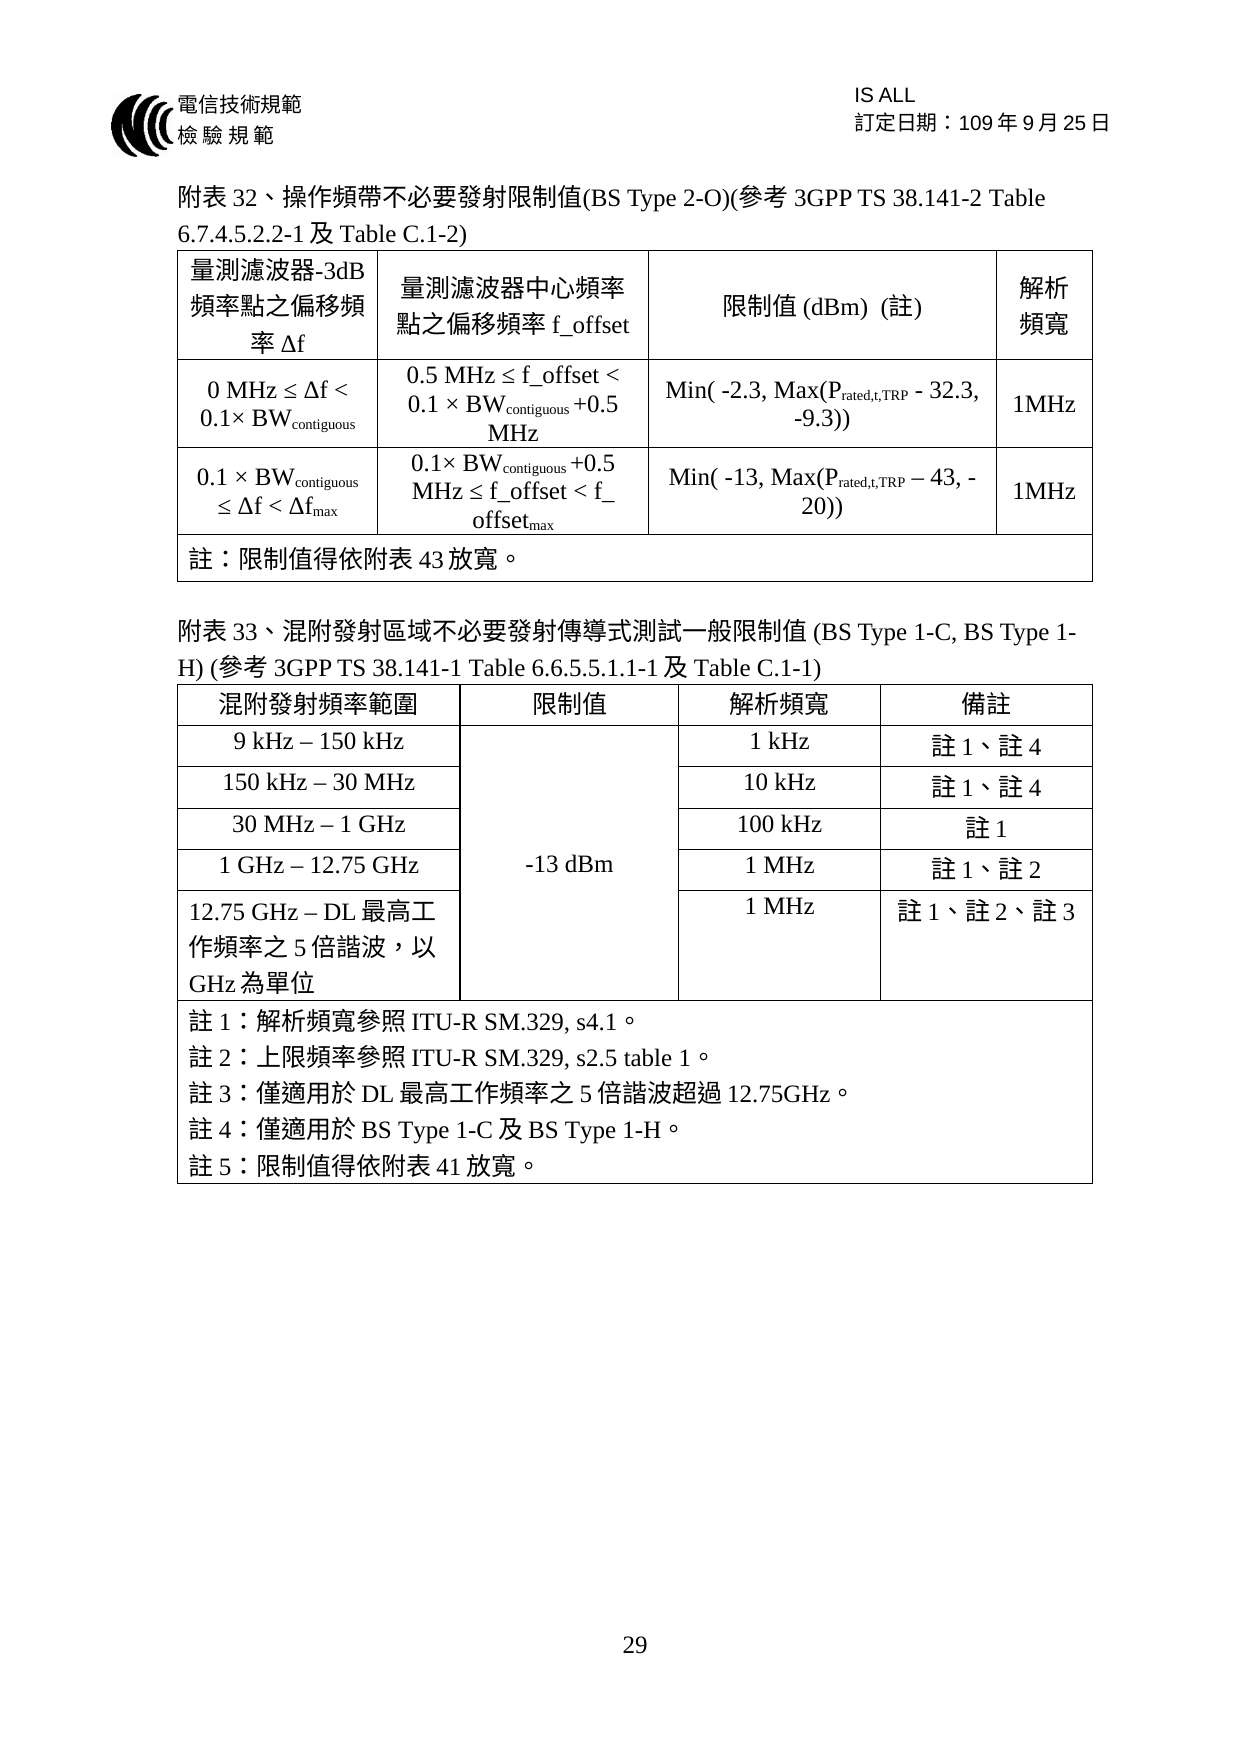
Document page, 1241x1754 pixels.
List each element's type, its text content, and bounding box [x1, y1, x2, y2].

table_header 混附發射頻率範圍 [178, 685, 459, 725]
table_cell 1 MHz [679, 891, 880, 1000]
table_cell 100 kHz [679, 809, 880, 849]
table_cell 1 kHz [679, 726, 880, 766]
table_cell 註1 [881, 809, 1092, 849]
table_cell 1 MHz [679, 850, 880, 890]
table_cell 註1、註2、註3 [881, 891, 1092, 1000]
table_cell Min( -2.3, Max(Prated,t,TRP - 32.3, -9.3)) [649, 360, 996, 447]
table_cell 註1、註4 [881, 767, 1092, 808]
table_cell 註1、註4 [881, 726, 1092, 766]
table_header 限制值 (dBm) (註) [649, 251, 996, 359]
table_cell 註：限制值得依附表43放寬。 [178, 535, 1092, 581]
table_cell 0.1 × BWcontiguous ≤ Δf < Δfmax [178, 448, 377, 534]
table_cell 10 kHz [679, 767, 880, 808]
table_cell 0 MHz ≤ Δf < 0.1× BWcontiguous [178, 360, 377, 447]
table_cell 1 GHz – 12.75 GHz [178, 850, 459, 890]
table_cell 0.5 MHz ≤ f_offset < 0.1 × BWcontiguous +0.5 MHz [378, 360, 648, 447]
table_cell 註1、註2 [881, 850, 1092, 890]
table_cell 註1：解析頻寬參照ITU-R SM.329, s4.1。 註2：上限頻率參照ITU-R SM.329, s2.5 table 1。 註3：僅適用於DL最高工作頻率之5倍諧波超過12.75GHz。 註4：僅適用於BS Type 1-C及BS Type 1-H。 註5：限制值得依附表41放寬。 [178, 1001, 1092, 1182]
text 附表32、操作頻帶不必要發射限制值(BS Type 2-O)(參考 3GPP TS 38.141-2 Table 6.7.4.5.2.2-1及Table C.1-2) [177, 177, 1092, 249]
table_cell 1MHz [997, 360, 1092, 447]
table_cell 12.75 GHz – DL最高工作頻率之5倍諧波，以GHz為單位 [178, 891, 459, 1000]
table_header 限制值 [461, 685, 678, 725]
table_cell 150 kHz – 30 MHz [178, 767, 459, 808]
table_cell 9 kHz – 150 kHz [178, 726, 459, 766]
table_header 量測濾波器中心頻率點之偏移頻率f_offset [378, 251, 648, 359]
text 附表33、混附發射區域不必要發射傳導式測試一般限制值 (BS Type 1-C, BS Type 1-H) (參考 3GPP TS 38.141-1 Table 6.6.5.5.1.1-1及Table C.1-1) [177, 611, 1092, 683]
table_cell 1MHz [997, 448, 1092, 534]
table_cell 0.1× BWcontiguous +0.5 MHz ≤ f_offset < f_ offsetmax [378, 448, 648, 534]
table_header 解析頻寬 [679, 685, 880, 725]
table_cell 30 MHz – 1 GHz [178, 809, 459, 849]
table_header 量測濾波器-3dB頻率點之偏移頻率Δf [178, 251, 377, 359]
table_cell Min( -13, Max(Prated,t,TRP – 43, -20)) [649, 448, 996, 534]
table_header 備註 [881, 685, 1092, 725]
table_header 解析頻寬 [997, 251, 1092, 359]
table_cell -13 dBm [461, 726, 678, 1000]
